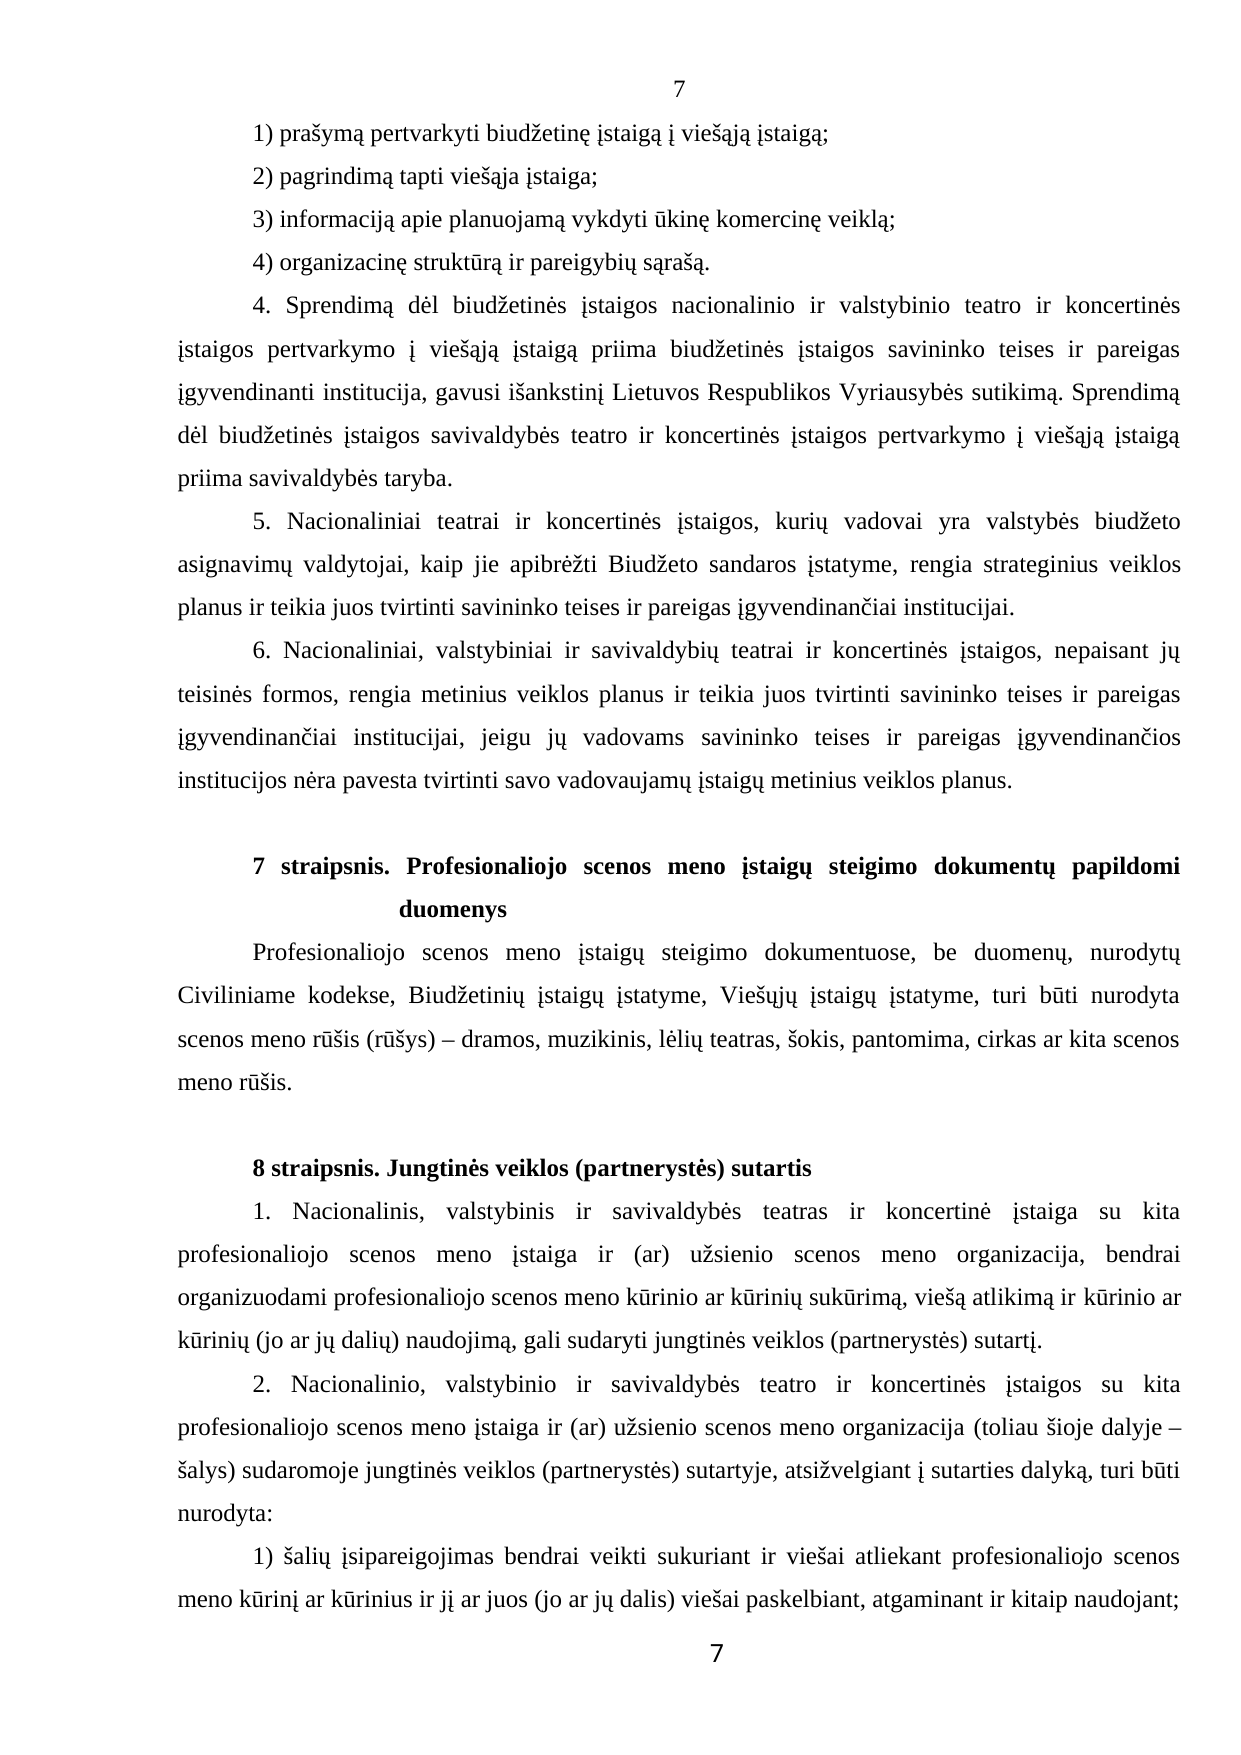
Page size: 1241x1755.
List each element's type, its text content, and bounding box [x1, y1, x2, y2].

text 8 straipsnis. Jungtinės veiklos (partnerystės) sutartis [177, 1153, 1181, 1182]
text 2. Nacionalinio, valstybinio ir savivaldybės teatro ir koncertinės įstaigos su kita profesionaliojo scenos meno įstaiga ir (ar) užsienio scenos meno organizacija (toliau šioje dalyje – šalys) sudaromoje jungtinės veiklos (partnerystės) sutartyje, atsižvelgiant į sutarties dalyką, turi būti nurodyta: [177, 1369, 1181, 1527]
text 7 straipsnis. Profesionaliojo scenos meno įstaigų steigimo dokumentų papildomi duomenys [252, 851, 1181, 923]
text 1. Nacionalinis, valstybinis ir savivaldybės teatras ir koncertinė įstaiga su kita profesionaliojo scenos meno įstaiga ir (ar) užsienio scenos meno organizacija, bendrai organizuodami profesionaliojo scenos meno kūrinio ar kūrinių sukūrimą, viešą atlikimą ir kūrinio ar kūrinių (jo ar jų dalių) naudojimą, gali sudaryti jungtinės veiklos (partnerystės) sutartį. [177, 1196, 1181, 1354]
text 4) organizacinę struktūrą ir pareigybių sąrašą. [177, 247, 1181, 276]
text 2) pagrindimą tapti viešąja įstaiga; [177, 161, 1181, 190]
text 3) informaciją apie planuojamą vykdyti ūkinę komercinę veiklą; [177, 204, 1181, 233]
text 6. Nacionaliniai, valstybiniai ir savivaldybių teatrai ir koncertinės įstaigos, nepaisant jų teisinės formos, rengia metinius veiklos planus ir teikia juos tvirtinti savininko teises ir pareigas įgyvendinančiai institucijai, jeigu jų vadovams savininko teises ir pareigas įgyvendinančios institucijos nėra pavesta tvirtinti savo vadovaujamų įstaigų metinius veiklos planus. [177, 636, 1181, 794]
text 1) šalių įsipareigojimas bendrai veikti sukuriant ir viešai atliekant profesionaliojo scenos meno kūrinį ar kūrinius ir jį ar juos (jo ar jų dalis) viešai paskelbiant, atgaminant ir kitaip naudojant; [177, 1541, 1181, 1613]
text 5. Nacionaliniai teatrai ir koncertinės įstaigos, kurių vadovai yra valstybės biudžeto asignavimų valdytojai, kaip jie apibrėžti Biudžeto sandaros įstatyme, rengia strateginius veiklos planus ir teikia juos tvirtinti savininko teises ir pareigas įgyvendinančiai institucijai. [177, 506, 1181, 621]
text 1) prašymą pertvarkyti biudžetinę įstaigą į viešąją įstaigą; [177, 118, 1181, 147]
text Profesionaliojo scenos meno įstaigų steigimo dokumentuose, be duomenų, nurodytų Civiliniame kodekse, Biudžetinių įstaigų įstatyme, Viešųjų įstaigų įstatyme, turi būti nurodyta scenos meno rūšis (rūšys) – dramos, muzikinis, lėlių teatras, šokis, pantomima, cirkas ar kita scenos meno rūšis. [177, 937, 1181, 1096]
text 4. Sprendimą dėl biudžetinės įstaigos nacionalinio ir valstybinio teatro ir koncertinės įstaigos pertvarkymo į viešąją įstaigą priima biudžetinės įstaigos savininko teises ir pareigas įgyvendinanti institucija, gavusi išankstinį Lietuvos Respublikos Vyriausybės sutikimą. Sprendimą dėl biudžetinės įstaigos savivaldybės teatro ir koncertinės įstaigos pertvarkymo į viešąją įstaigą priima savivaldybės taryba. [177, 291, 1181, 492]
